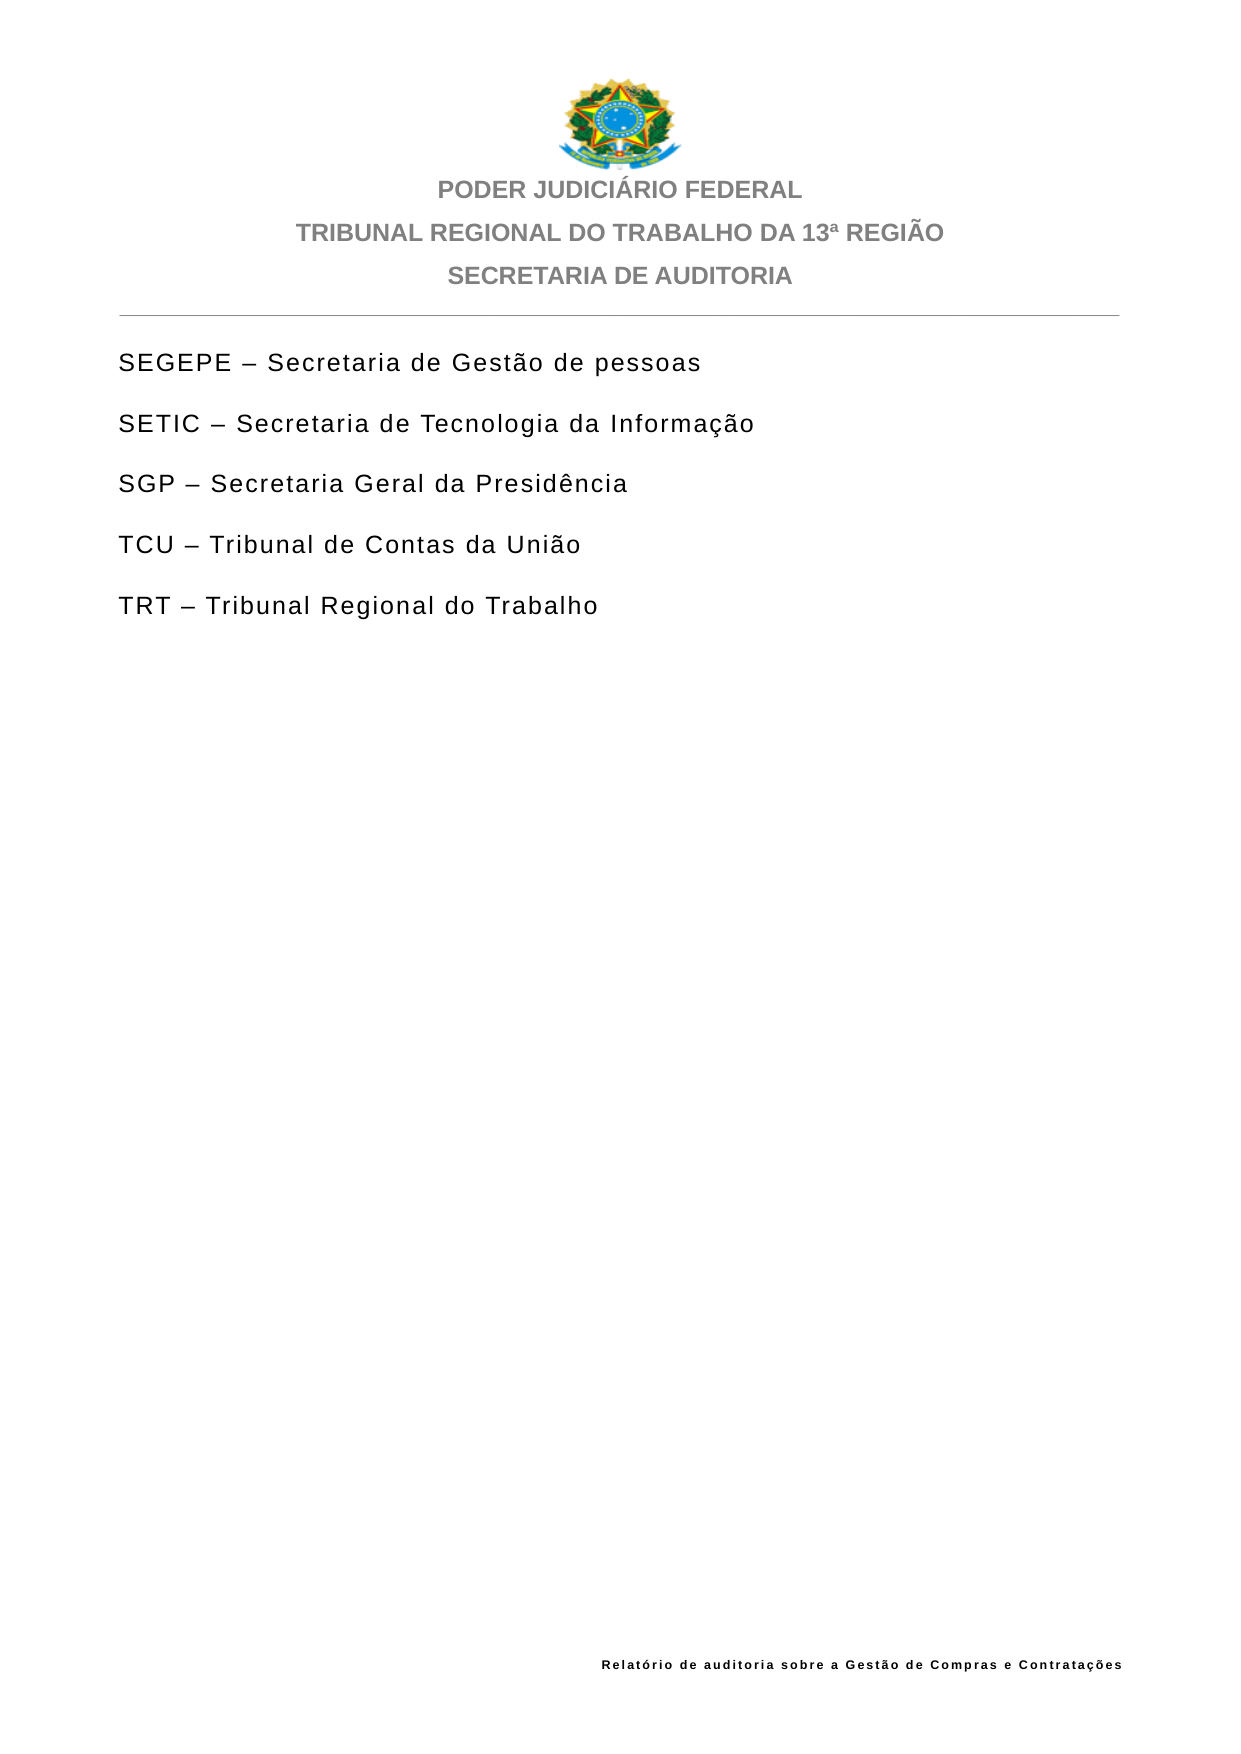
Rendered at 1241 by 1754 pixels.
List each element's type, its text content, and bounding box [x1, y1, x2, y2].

text TCU – Tribunal de Contas da União [118, 530, 1122, 559]
text TRT – Tribunal Regional do Trabalho [118, 591, 1122, 620]
text SGP – Secretaria Geral da Presidência [118, 469, 1122, 498]
text SETIC – Secretaria de Tecnologia da Informação [118, 409, 1122, 437]
text SEGEPE – Secretaria de Gestão de pessoas [118, 348, 1122, 377]
